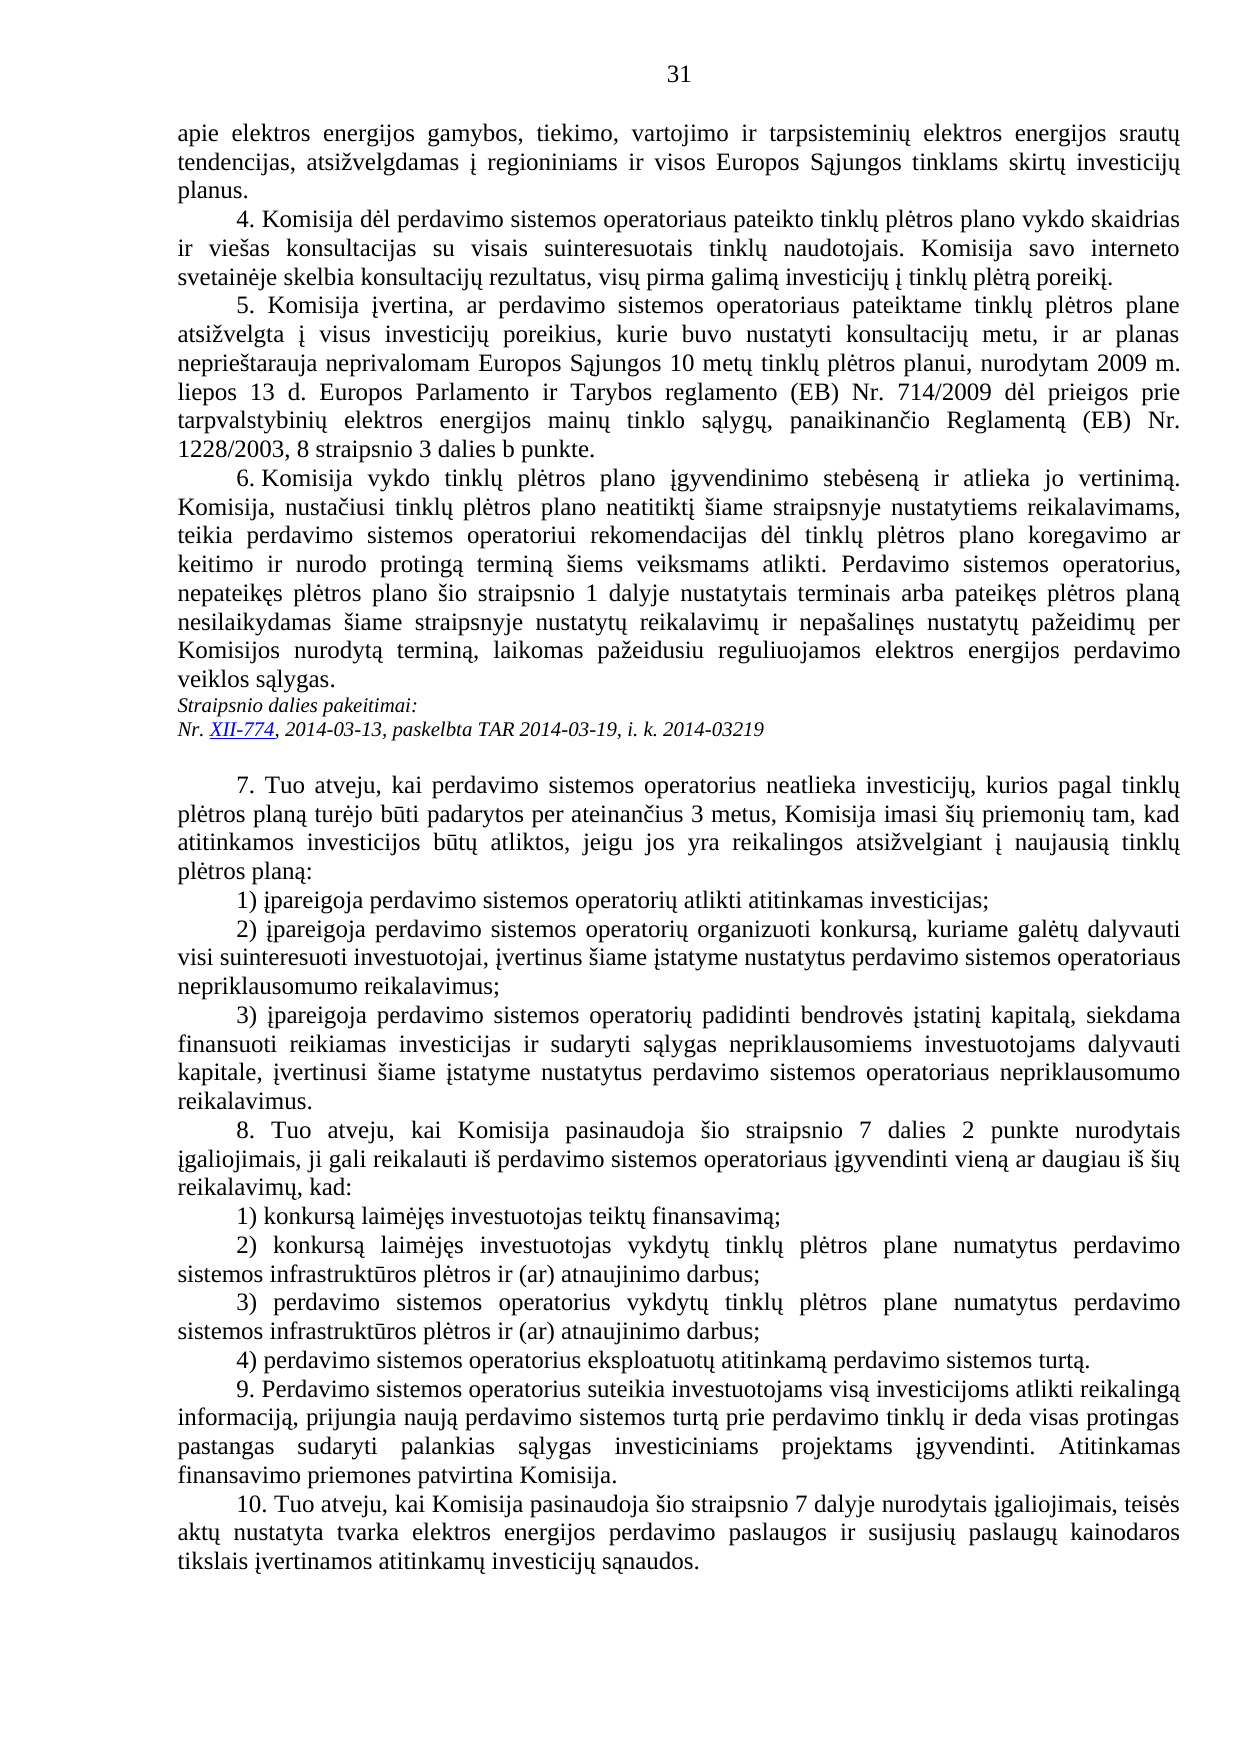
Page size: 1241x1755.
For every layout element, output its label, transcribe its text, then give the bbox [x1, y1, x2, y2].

text 9. Perdavimo sistemos operatorius suteikia investuotojams visą investicijoms atlikti reikalingą informaciją, prijungia naują perdavimo sistemos turtą prie perdavimo tinklų ir deda visas protingas pastangas sudaryti palankias sąlygas investiciniams projektams įgyvendinti. Atitinkamas finansavimo priemones patvirtina Komisija. [177, 1374, 1181, 1489]
text 7. Tuo atveju, kai perdavimo sistemos operatorius neatlieka investicijų, kurios pagal tinklų plėtros planą turėjo būti padarytos per ateinančius 3 metus, Komisija imasi šių priemonių tam, kad atitinkamos investicijos būtų atliktos, jeigu jos yra reikalingos atsižvelgiant į naujausią tinklų plėtros planą: [177, 770, 1181, 885]
text 1) įpareigoja perdavimo sistemos operatorių atlikti atitinkamas investicijas; [177, 885, 1181, 914]
text 4) perdavimo sistemos operatorius eksploatuotų atitinkamą perdavimo sistemos turtą. [177, 1345, 1181, 1374]
text Straipsnio dalies pakeitimai: [177, 693, 1181, 717]
text 10. Tuo atveju, kai Komisija pasinaudoja šio straipsnio 7 dalyje nurodytais įgaliojimais, teisės aktų nustatyta tvarka elektros energijos perdavimo paslaugos ir susijusių paslaugų kainodaros tikslais įvertinamos atitinkamų investicijų sąnaudos. [177, 1489, 1181, 1575]
text Nr. XII-774, 2014-03-13, paskelbta TAR 2014-03-19, i. k. 2014-03219 [177, 717, 1181, 741]
text 8. Tuo atveju, kai Komisija pasinaudoja šio straipsnio 7 dalies 2 punkte nurodytais įgaliojimais, ji gali reikalauti iš perdavimo sistemos operatoriaus įgyvendinti vieną ar daugiau iš šių reikalavimų, kad: [177, 1115, 1181, 1201]
text 2) konkursą laimėjęs investuotojas vykdytų tinklų plėtros plane numatytus perdavimo sistemos infrastruktūros plėtros ir (ar) atnaujinimo darbus; [177, 1230, 1181, 1287]
text apie elektros energijos gamybos, tiekimo, vartojimo ir tarpsisteminių elektros energijos srautų tendencijas, atsižvelgdamas į regioniniams ir visos Europos Sąjungos tinklams skirtų investicijų planus. [177, 118, 1181, 204]
text 2) įpareigoja perdavimo sistemos operatorių organizuoti konkursą, kuriame galėtų dalyvauti visi suinteresuoti investuotojai, įvertinus šiame įstatyme nustatytus perdavimo sistemos operatoriaus nepriklausomumo reikalavimus; [177, 914, 1181, 1000]
text 3) įpareigoja perdavimo sistemos operatorių padidinti bendrovės įstatinį kapitalą, siekdama finansuoti reikiamas investicijas ir sudaryti sąlygas nepriklausomiems investuotojams dalyvauti kapitale, įvertinusi šiame įstatyme nustatytus perdavimo sistemos operatoriaus nepriklausomumo reikalavimus. [177, 1000, 1181, 1115]
text 6. Komisija vykdo tinklų plėtros plano įgyvendinimo stebėseną ir atlieka jo vertinimą. Komisija, nustačiusi tinklų plėtros plano neatitiktį šiame straipsnyje nustatytiems reikalavimams, teikia perdavimo sistemos operatoriui rekomendacijas dėl tinklų plėtros plano koregavimo ar keitimo ir nurodo protingą terminą šiems veiksmams atlikti. Perdavimo sistemos operatorius, nepateikęs plėtros plano šio straipsnio 1 dalyje nustatytais terminais arba pateikęs plėtros planą nesilaikydamas šiame straipsnyje nustatytų reikalavimų ir nepašalinęs nustatytų pažeidimų per Komisijos nurodytą terminą, laikomas pažeidusiu reguliuojamos elektros energijos perdavimo veiklos sąlygas. [177, 463, 1181, 693]
text 4. Komisija dėl perdavimo sistemos operatoriaus pateikto tinklų plėtros plano vykdo skaidrias ir viešas konsultacijas su visais suinteresuotais tinklų naudotojais. Komisija savo interneto svetainėje skelbia konsultacijų rezultatus, visų pirma galimą investicijų į tinklų plėtrą poreikį. [177, 204, 1181, 291]
text 3) perdavimo sistemos operatorius vykdytų tinklų plėtros plane numatytus perdavimo sistemos infrastruktūros plėtros ir (ar) atnaujinimo darbus; [177, 1287, 1181, 1345]
text 5. Komisija įvertina, ar perdavimo sistemos operatoriaus pateiktame tinklų plėtros plane atsižvelgta į visus investicijų poreikius, kurie buvo nustatyti konsultacijų metu, ir ar planas neprieštarauja neprivalomam Europos Sąjungos 10 metų tinklų plėtros planui, nurodytam 2009 m. liepos 13 d. Europos Parlamento ir Tarybos reglamento (EB) Nr. 714/2009 dėl prieigos prie tarpvalstybinių elektros energijos mainų tinklo sąlygų, panaikinančio Reglamentą (EB) Nr. 1228/2003, 8 straipsnio 3 dalies b punkte. [177, 291, 1181, 463]
text 1) konkursą laimėjęs investuotojas teiktų finansavimą; [177, 1201, 1181, 1230]
